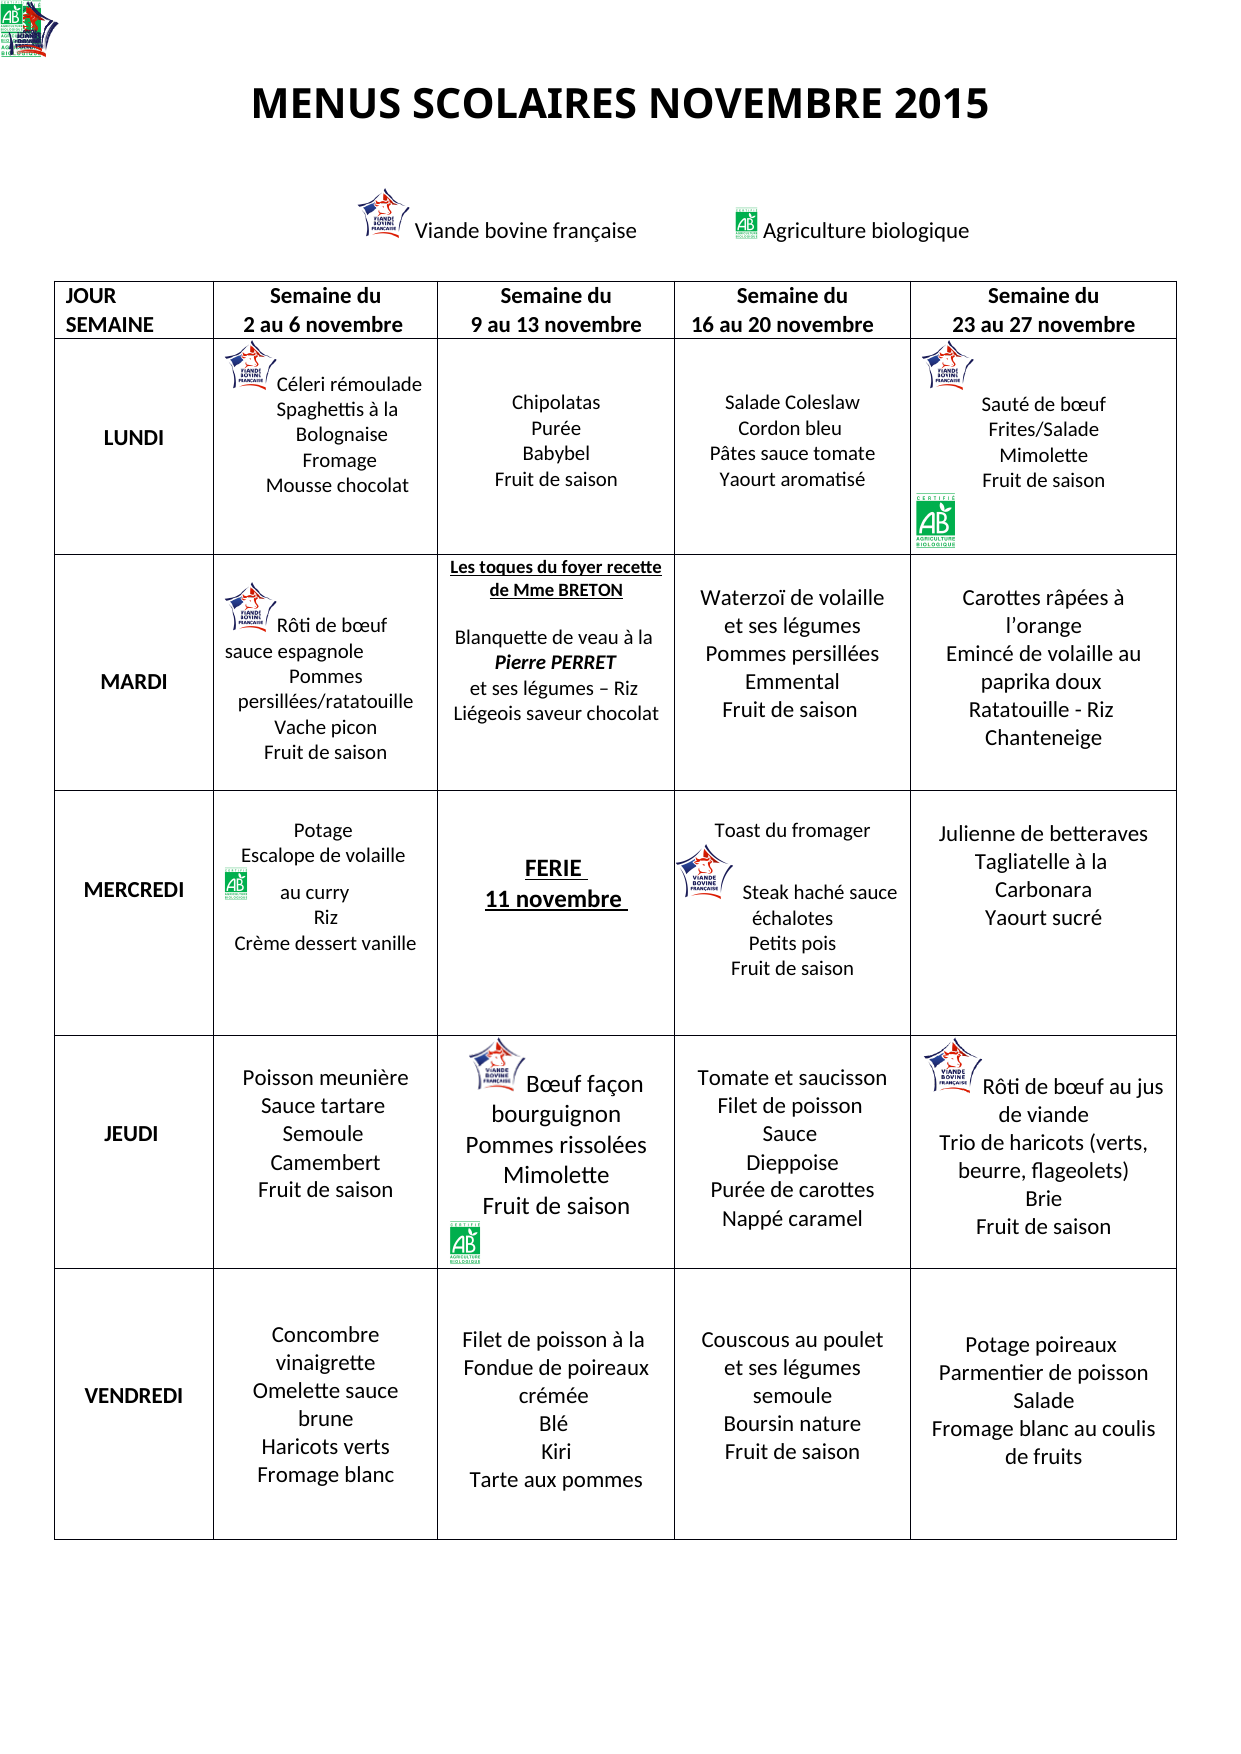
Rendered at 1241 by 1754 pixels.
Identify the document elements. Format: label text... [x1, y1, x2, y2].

picture [675, 842, 734, 900]
table_cell Potage poireaux Parmentier de poisson Salade Fromage blanc au coulis de fruits [911, 1269, 1176, 1539]
picture [0, 0, 59, 59]
table_cell Concombre vinaigrette Omelette sauce brune Haricots verts Fromage blanc [214, 1269, 437, 1539]
table_cell Tomate et saucisson Filet de poisson Sauce Dieppoise Purée de carottes Nappé caramel [675, 1036, 910, 1268]
table_cell Salade Coleslaw Cordon bleu Pâtes sauce tomate Yaourt aromatisé [675, 339, 910, 554]
table_cell Sauté de bœuf Frites/Salade Mimolette Fruit de saison [911, 339, 1176, 554]
picture [921, 338, 974, 391]
picture [224, 338, 277, 391]
table_header Semaine du 16 au 20 novembre [675, 282, 910, 338]
table_cell LUNDI [55, 339, 213, 554]
table_cell MARDI [55, 555, 213, 790]
table_cell MERCREDI [55, 791, 213, 1034]
table_cell Toast du fromager Steak haché sauce échalotes Petits pois Fruit de saison [675, 791, 910, 1034]
picture [468, 1035, 526, 1093]
table_cell Filet de poisson à la Fondue de poireaux crémée Blé Kiri Tarte aux pommes [438, 1269, 674, 1539]
picture [915, 492, 956, 549]
table_cell Les toques du foyer recette de Mme BRETON Blanquette de veau à la Pierre PERRET et ses légumes – Riz Liégeois saveur chocolat [438, 555, 674, 790]
table_cell Julienne de betteraves Tagliatelle à la Carbonara Yaourt sucré [911, 791, 1176, 1034]
table_cell FERIE 11 novembre [438, 791, 674, 1034]
picture [224, 580, 277, 633]
table_header Semaine du 2 au 6 novembre [214, 282, 437, 338]
picture [735, 207, 758, 239]
table_cell Rôti de bœuf sauce espagnole Pommes persillées/ratatouille Vache picon Fruit de saison [214, 555, 437, 790]
table_cell Bœuf façon bourguignon Pommes rissolées Mimolette Fruit de saison [438, 1036, 674, 1268]
table_cell Couscous au poulet et ses légumes semoule Boursin nature Fruit de saison [675, 1269, 910, 1539]
table_cell Poisson meunière Sauce tartare Semoule Camembert Fruit de saison [214, 1036, 437, 1268]
table_cell Céleri rémoulade Spaghettis à la Bolognaise Fromage Mousse chocolat [214, 339, 437, 554]
table_header JOUR SEMAINE [55, 282, 213, 338]
picture [923, 1035, 983, 1095]
picture [224, 867, 248, 900]
table_header Semaine du 9 au 13 novembre [438, 282, 674, 338]
picture [449, 1220, 481, 1265]
table_cell Waterzoï de volaille et ses légumes Pommes persillées Emmental Fruit de saison [675, 555, 910, 790]
table_cell Rôti de bœuf au jus de viande Trio de haricots (verts, beurre, flageolets) Brie Fruit de saison [911, 1036, 1176, 1268]
table_cell Chipolatas Purée Babybel Fruit de saison [438, 339, 674, 554]
picture [357, 186, 410, 239]
table_cell JEUDI [55, 1036, 213, 1268]
table_cell Potage Escalope de volaille au curry Riz Crème dessert vanille [214, 791, 437, 1034]
table_cell Carottes râpées à l’orange Emincé de volaille au paprika doux Ratatouille - Riz Chanteneige [911, 555, 1176, 790]
table_cell VENDREDI [55, 1269, 213, 1539]
table_header Semaine du 23 au 27 novembre [911, 282, 1176, 338]
